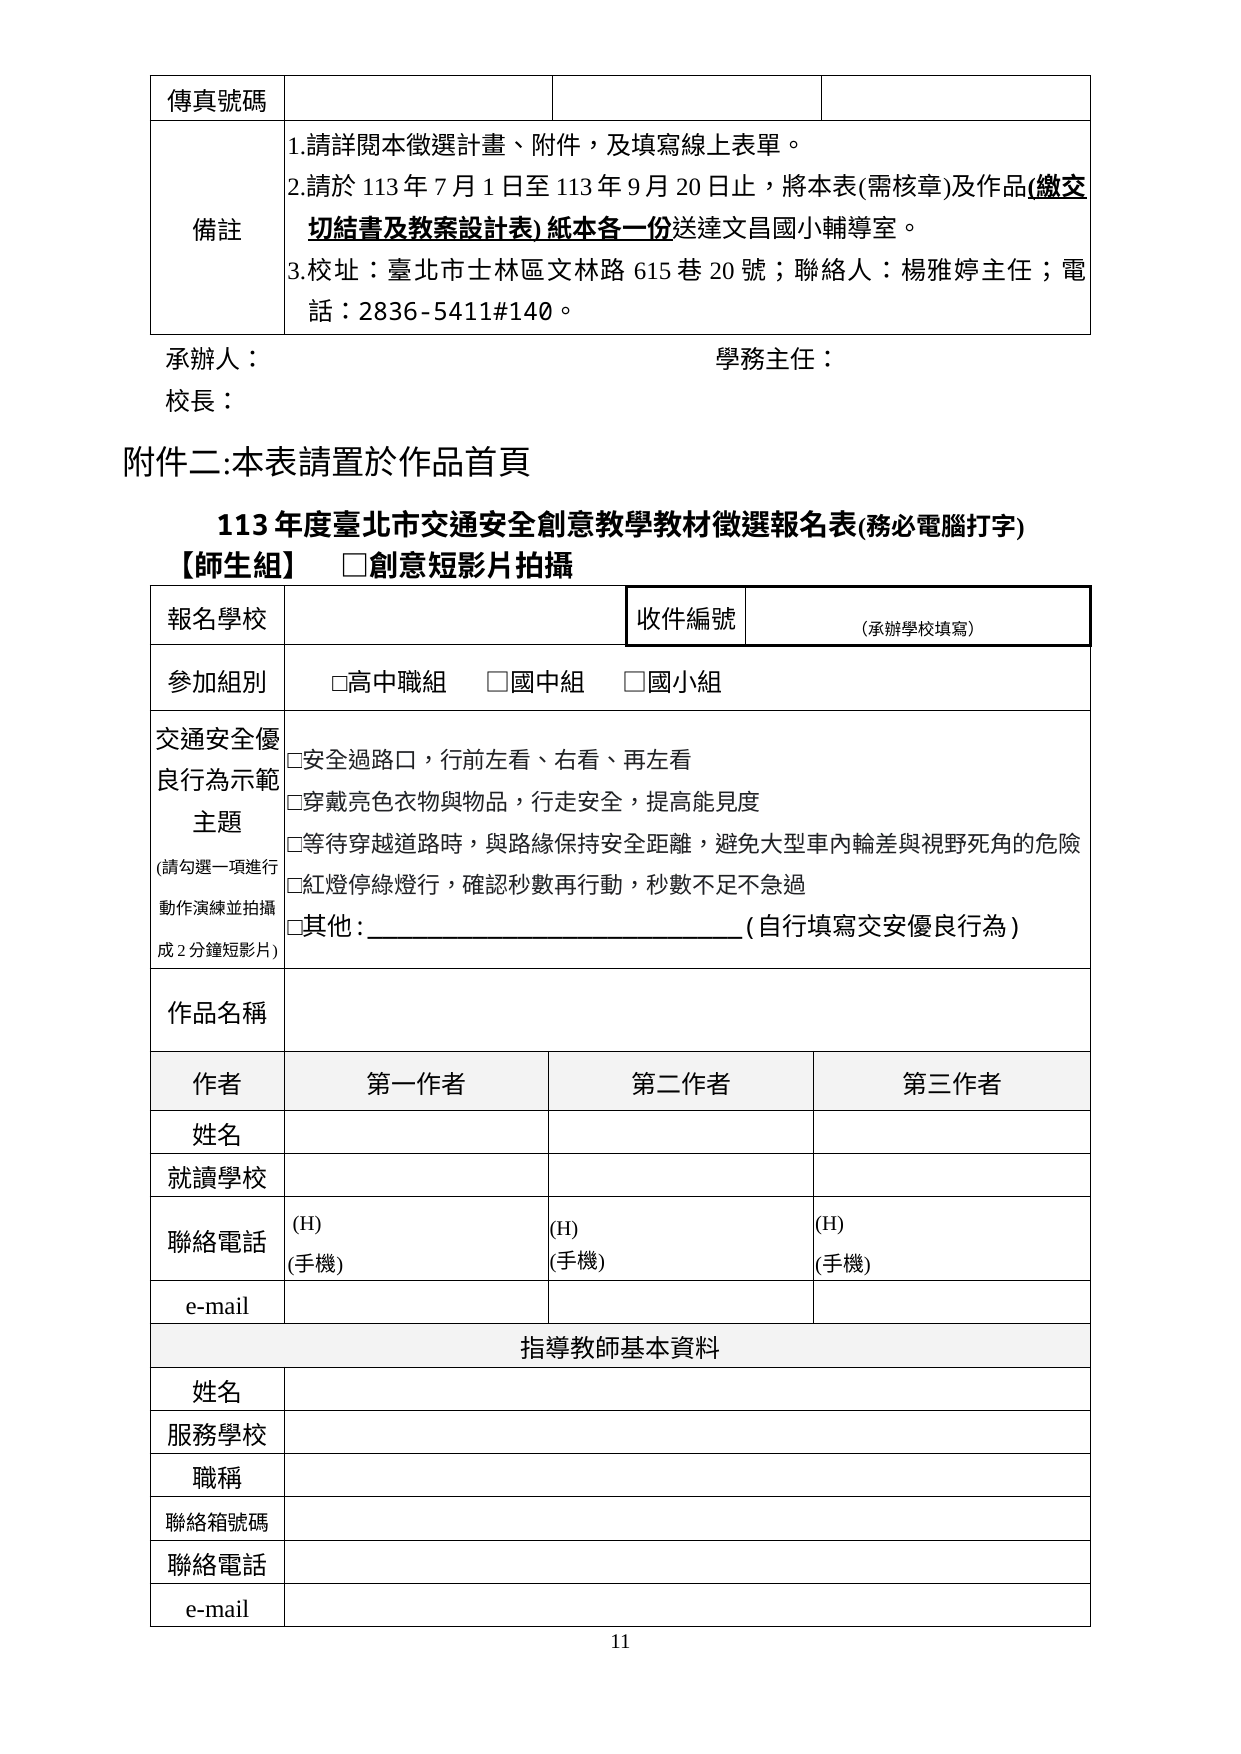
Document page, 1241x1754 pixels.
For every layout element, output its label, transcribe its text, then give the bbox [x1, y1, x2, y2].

table_cell [285, 1411, 1090, 1453]
table_cell [285, 1281, 548, 1323]
text 承辦人： 學務主任： 校長： [165, 335, 1075, 418]
table_header 收件編號 [710, 588, 745, 644]
table_cell 備註 [151, 121, 284, 334]
table_cell 作者 [151, 1052, 284, 1110]
table_cell 聯絡電話 [151, 1197, 284, 1280]
table_cell [549, 1154, 813, 1196]
table_cell 第二作者 [549, 1052, 813, 1110]
table_cell □安全過路口，行前左看、右看、再左看 □穿戴亮色衣物與物品，行走安全，提高能見度 □等待穿越道路時，與路緣保持安全距離，避免大型車內輪差與視野死角的危險 □紅燈停綠燈行，確認秒數再行動，秒數不足不急過 □其他:_________________________(自行填寫交安優良行為) [285, 711, 1090, 968]
table_cell 1.請詳閱本徵選計畫、附件，及填寫線上表單。 2.請於113年7月1日至113年9月20日止，將本表(需核章)及作品(繳交切結書及教案設計表) 紙本各一份送達文昌國小輔導室。 3.校址：臺北市士林區文林路615巷20號；聯絡人：楊雅婷主任；電話：2836-5411#140。 [285, 121, 1090, 334]
table_cell [814, 1111, 1090, 1152]
table_cell [285, 1368, 1090, 1410]
table_header （承辦學校填寫） [746, 588, 1089, 644]
table_cell [549, 1111, 813, 1152]
table_cell [285, 1154, 548, 1196]
table_cell [814, 1281, 1090, 1323]
table_cell 第一作者 [285, 1052, 548, 1110]
table_cell [549, 1281, 813, 1323]
table_cell [822, 76, 1090, 120]
text 附件二:本表請置於作品首頁 [122, 435, 695, 484]
table_cell [285, 1584, 1090, 1626]
table_cell e-mail [151, 1584, 284, 1626]
table_cell [553, 76, 821, 120]
table_cell 服務學校 [151, 1411, 284, 1453]
table_cell □高中職組 □國中組 □國小組 [285, 647, 1090, 710]
table_cell [285, 1497, 1090, 1539]
table_cell (H) (手機) [285, 1197, 548, 1280]
text 113年度臺北市交通安全創意教學教材徵選報名表(務必電腦打字) [710, 502, 1075, 543]
table_cell [285, 1541, 1090, 1583]
table_cell 職稱 [151, 1454, 284, 1496]
table_cell 姓名 [151, 1368, 284, 1410]
table_cell (H) (手機) [549, 1197, 813, 1280]
table_cell [285, 76, 552, 120]
table_cell 傳真號碼 [151, 76, 284, 120]
table_cell 交通安全優良行為示範主題 (請勾選一項進行動作演練並拍攝成2分鐘短影片) [151, 711, 284, 968]
table_cell [285, 1111, 548, 1152]
table_cell [285, 969, 1090, 1051]
table_cell [285, 1454, 1090, 1496]
table_cell 姓名 [151, 1111, 284, 1152]
table_cell 聯絡箱號碼 [151, 1497, 284, 1539]
text 【師生組】 □創意短影片拍攝 [710, 543, 1075, 585]
table_cell 參加組別 [151, 658, 284, 710]
table_cell 聯絡電話 [151, 1541, 284, 1583]
table_cell 第三作者 [814, 1052, 1090, 1110]
table_cell [814, 1154, 1090, 1196]
table_cell (H) (手機) [814, 1197, 1090, 1280]
table_cell 指導教師基本資料 [151, 1324, 1090, 1367]
table_cell 作品名稱 [151, 969, 284, 1051]
table_cell e-mail [151, 1281, 284, 1323]
table_cell 就讀學校 [151, 1154, 284, 1196]
